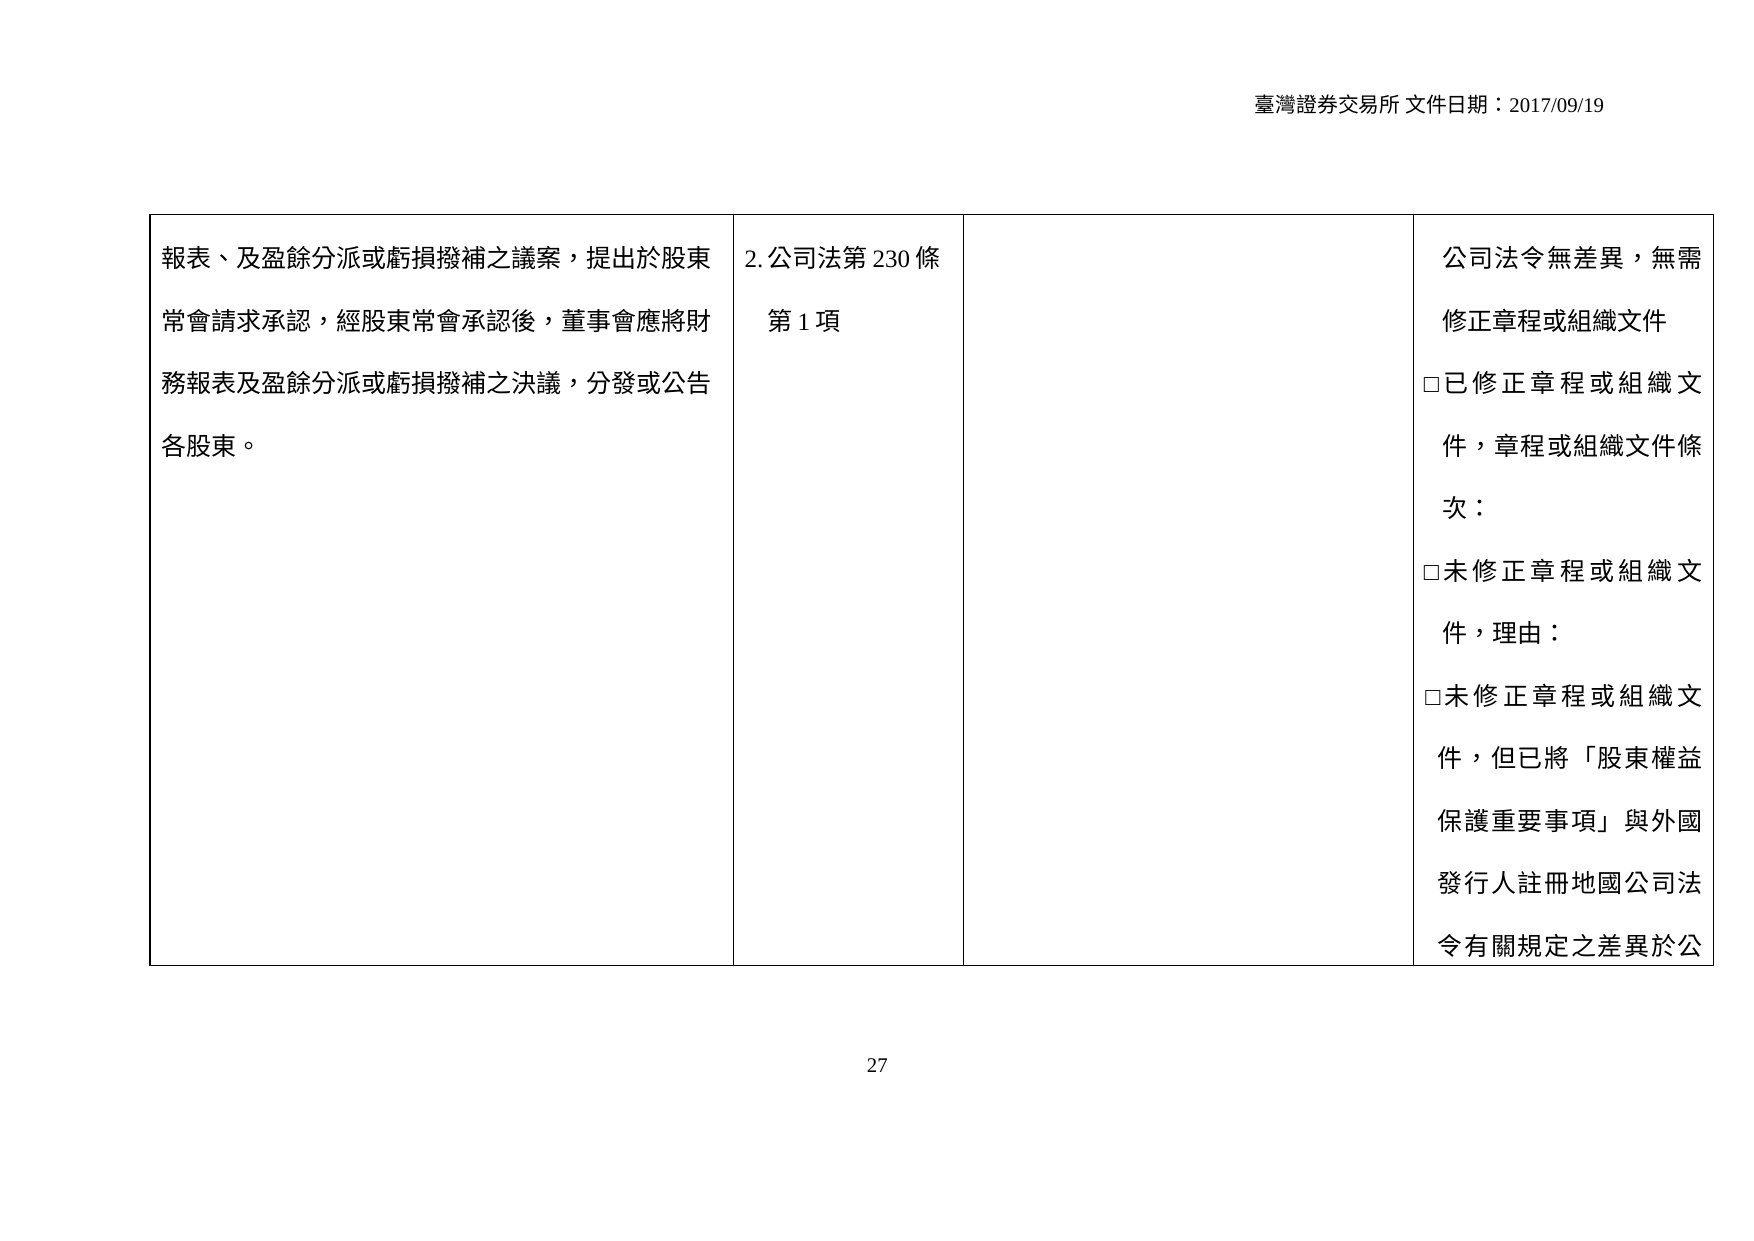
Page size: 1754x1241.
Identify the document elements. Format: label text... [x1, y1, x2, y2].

table_cell 報表、及盈餘分派或虧損撥補之議案，提出於股東常會請求承認，經股東常會承認後，董事會應將財務報表及盈餘分派或虧損撥補之決議，分發或公告各股東。 [151, 215, 733, 965]
table_cell 公司法令無差異，無需修正章程或組織文件 □已修正章程或組織文件，章程或組織文件條次： □未修正章程或組織文件，理由： □未修正章程或組織文件，但已將「股東權益保護重要事項」與外國發行人註冊地國公司法令有關規定之差異於公 [1414, 215, 1713, 965]
table_cell 公司法第228條 公司法第230條第1項 [734, 215, 963, 965]
table_cell [964, 215, 1413, 965]
